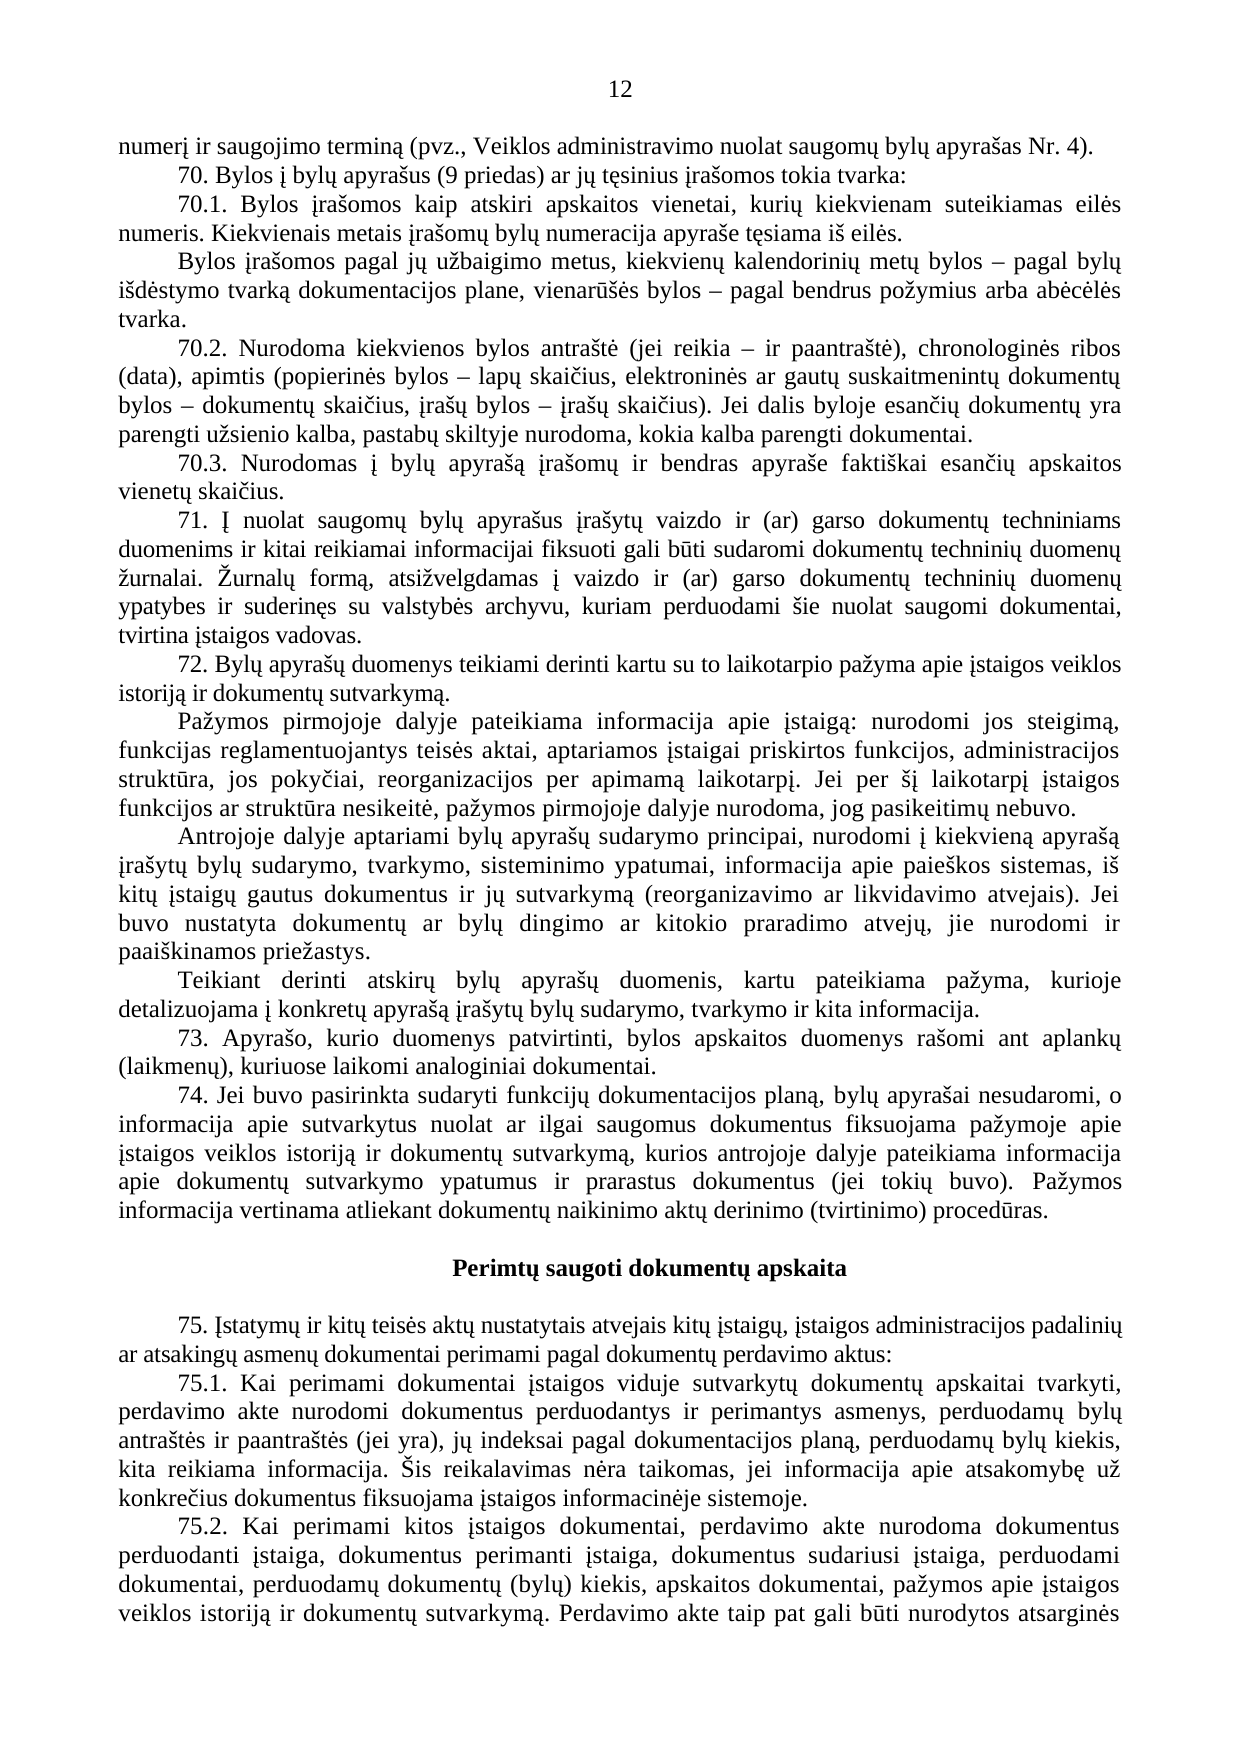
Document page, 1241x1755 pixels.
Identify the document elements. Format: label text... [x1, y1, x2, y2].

text 75. Įstatymų ir kitų teisės aktų nustatytais atvejais kitų įstaigų, įstaigos administracijos padalinių ar atsakingų asmenų dokumentai perimami pagal dokumentų perdavimo aktus: [118, 1310, 1122, 1368]
text 75.2. Kai perimami kitos įstaigos dokumentai, perdavimo akte nurodoma dokumentus perduodanti įstaiga, dokumentus perimanti įstaiga, dokumentus sudariusi įstaiga, perduodami dokumentai, perduodamų dokumentų (bylų) kiekis, apskaitos dokumentai, pažymos apie įstaigos veiklos istoriją ir dokumentų sutvarkymą. Perdavimo akte taip pat gali būti nurodytos atsarginės [118, 1511, 1122, 1626]
text 74. Jei buvo pasirinkta sudaryti funkcijų dokumentacijos planą, bylų apyrašai nesudaromi, o informacija apie sutvarkytus nuolat ar ilgai saugomus dokumentus fiksuojama pažymoje apie įstaigos veiklos istoriją ir dokumentų sutvarkymą, kurios antrojoje dalyje pateikiama informacija apie dokumentų sutvarkymo ypatumus ir prarastus dokumentus (jei tokių buvo). Pažymos informacija vertinama atliekant dokumentų naikinimo aktų derinimo (tvirtinimo) procedūras. [118, 1080, 1122, 1224]
text Pažymos pirmojoje dalyje pateikiama informacija apie įstaigą: nurodomi jos steigimą, funkcijas reglamentuojantys teisės aktai, aptariamos įstaigai priskirtos funkcijos, administracijos struktūra, jos pokyčiai, reorganizacijos per apimamą laikotarpį. Jei per šį laikotarpį įstaigos funkcijos ar struktūra nesikeitė, pažymos pirmojoje dalyje nurodoma, jog pasikeitimų nebuvo. [118, 706, 1122, 821]
text 70.3. Nurodomas į bylų apyrašą įrašomų ir bendras apyraše faktiškai esančių apskaitos vienetų skaičius. [118, 448, 1122, 505]
text 72. Bylų apyrašų duomenys teikiami derinti kartu su to laikotarpio pažyma apie įstaigos veiklos istoriją ir dokumentų sutvarkymą. [118, 649, 1122, 706]
text 73. Apyrašo, kurio duomenys patvirtinti, bylos apskaitos duomenys rašomi ant aplankų (laikmenų), kuriuose laikomi analoginiai dokumentai. [118, 1023, 1122, 1080]
text 70.1. Bylos įrašomos kaip atskiri apskaitos vienetai, kurių kiekvienam suteikiamas eilės numeris. Kiekvienais metais įrašomų bylų numeracija apyraše tęsiama iš eilės. [118, 189, 1122, 246]
text numerį ir saugojimo terminą (pvz., Veiklos administravimo nuolat saugomų bylų apyrašas Nr. 4). [118, 131, 1122, 160]
text 71. Į nuolat saugomų bylų apyrašus įrašytų vaizdo ir (ar) garso dokumentų techniniams duomenims ir kitai reikiamai informacijai fiksuoti gali būti sudaromi dokumentų techninių duomenų žurnalai. Žurnalų formą, atsižvelgdamas į vaizdo ir (ar) garso dokumentų techninių duomenų ypatybes ir suderinęs su valstybės archyvu, kuriam perduodami šie nuolat saugomi dokumentai, tvirtina įstaigos vadovas. [118, 505, 1122, 649]
text 75.1. Kai perimami dokumentai įstaigos viduje sutvarkytų dokumentų apskaitai tvarkyti, perdavimo akte nurodomi dokumentus perduodantys ir perimantys asmenys, perduodamų bylų antraštės ir paantraštės (jei yra), jų indeksai pagal dokumentacijos planą, perduodamų bylų kiekis, kita reikiama informacija. Šis reikalavimas nėra taikomas, jei informacija apie atsakomybę už konkrečius dokumentus fiksuojama įstaigos informacinėje sistemoje. [118, 1368, 1122, 1511]
text Antrojoje dalyje aptariami bylų apyrašų sudarymo principai, nurodomi į kiekvieną apyrašą įrašytų bylų sudarymo, tvarkymo, sisteminimo ypatumai, informacija apie paieškos sistemas, iš kitų įstaigų gautus dokumentus ir jų sutvarkymą (reorganizavimo ar likvidavimo atvejais). Jei buvo nustatyta dokumentų ar bylų dingimo ar kitokio praradimo atvejų, jie nurodomi ir paaiškinamos priežastys. [118, 821, 1122, 965]
text Bylos įrašomos pagal jų užbaigimo metus, kiekvienų kalendorinių metų bylos – pagal bylų išdėstymo tvarką dokumentacijos plane, vienarūšės bylos – pagal bendrus požymius arba abėcėlės tvarka. [118, 246, 1122, 333]
text Perimtų saugoti dokumentų apskaita [118, 1253, 1122, 1281]
text 70. Bylos į bylų apyrašus (9 priedas) ar jų tęsinius įrašomos tokia tvarka: [118, 160, 1122, 189]
text Teikiant derinti atskirų bylų apyrašų duomenis, kartu pateikiama pažyma, kurioje detalizuojama į konkretų apyrašą įrašytų bylų sudarymo, tvarkymo ir kita informacija. [118, 965, 1122, 1023]
text 70.2. Nurodoma kiekvienos bylos antraštė (jei reikia – ir paantraštė), chronologinės ribos (data), apimtis (popierinės bylos – lapų skaičius, elektroninės ar gautų suskaitmenintų dokumentų bylos – dokumentų skaičius, įrašų bylos – įrašų skaičius). Jei dalis byloje esančių dokumentų yra parengti užsienio kalba, pastabų skiltyje nurodoma, kokia kalba parengti dokumentai. [118, 333, 1122, 448]
